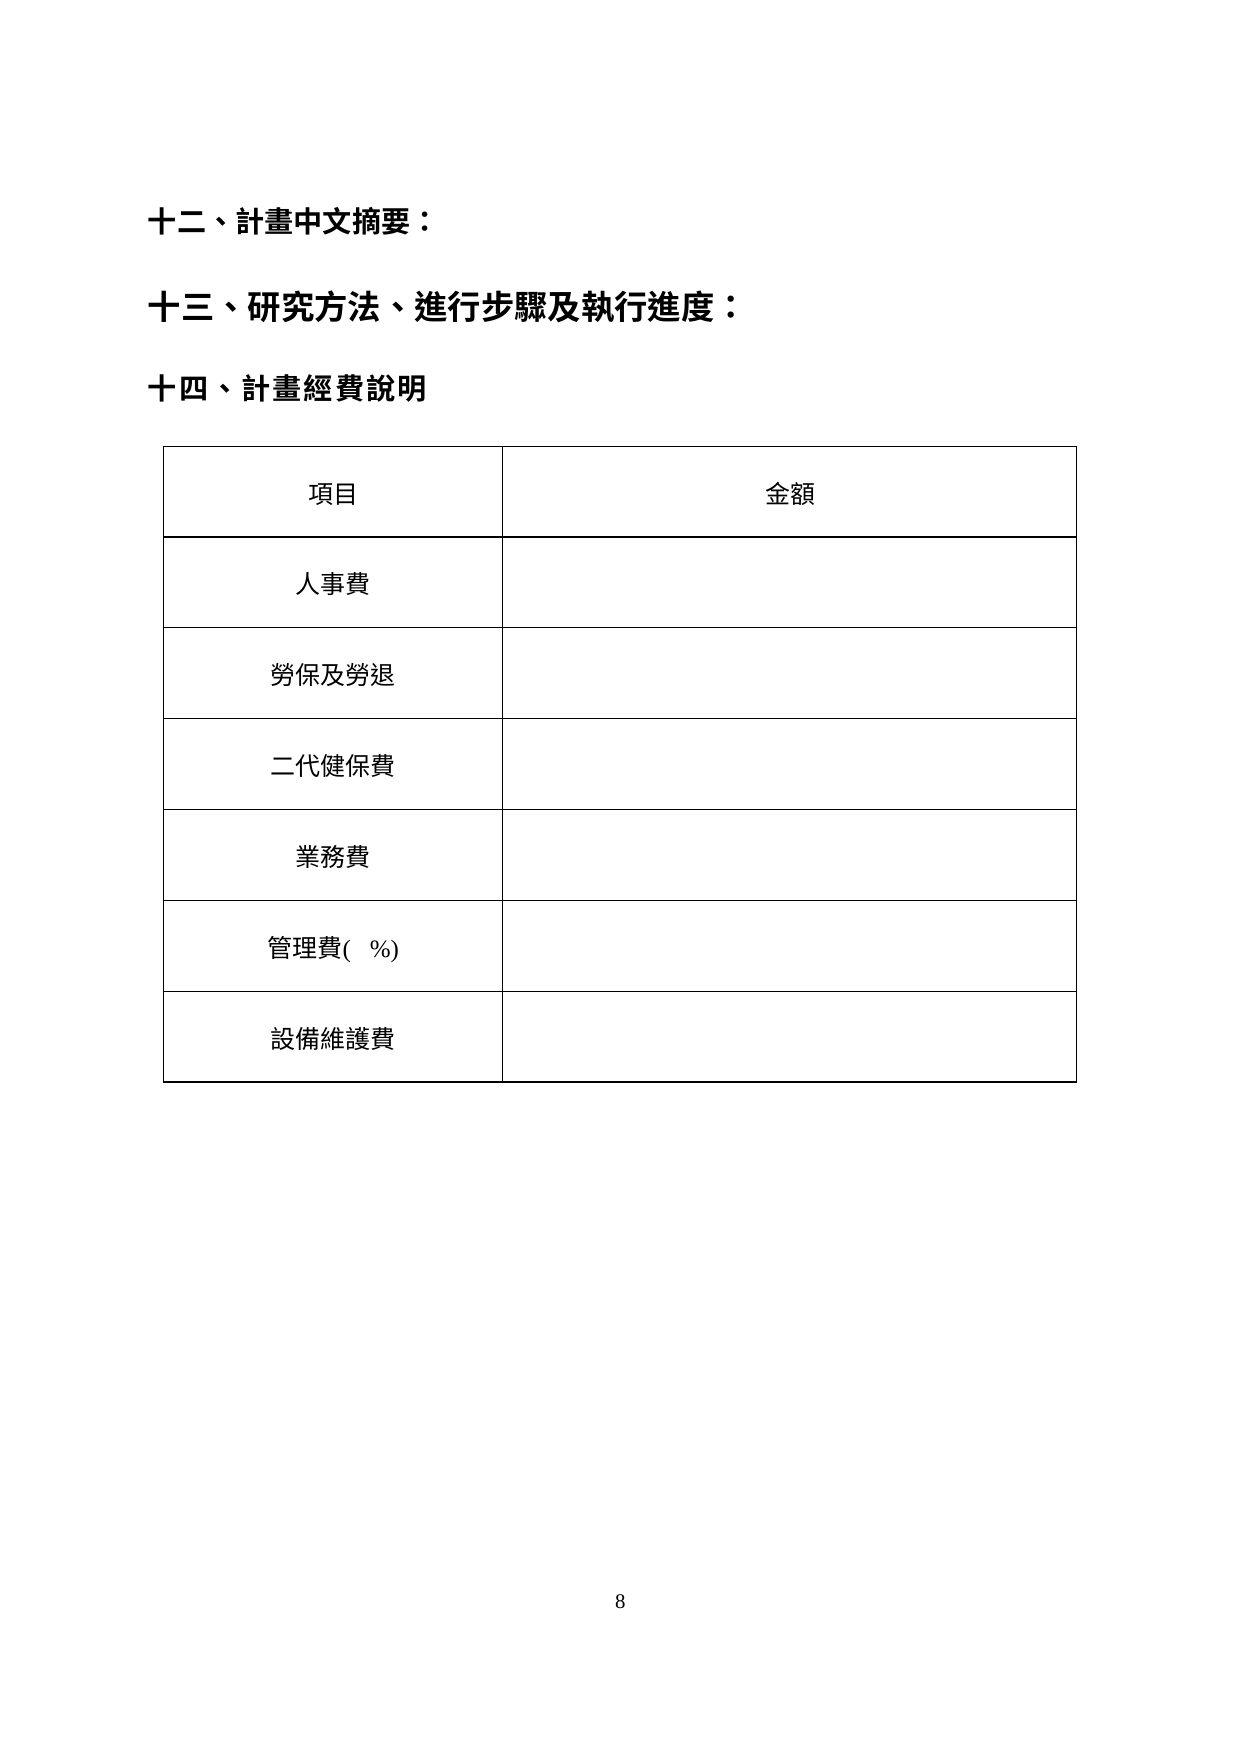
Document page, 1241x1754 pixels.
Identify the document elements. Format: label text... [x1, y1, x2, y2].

text 十四、計畫經費說明 [148, 366, 1092, 408]
table_cell 人事費 [164, 538, 502, 627]
table_cell 業務費 [164, 810, 502, 900]
table_cell 二代健保費 [164, 719, 502, 809]
table_cell [503, 992, 1076, 1081]
text 十三、研究方法、進行步驟及執行進度： [148, 281, 1092, 329]
table_cell [503, 628, 1076, 718]
table_header 金額 [503, 447, 1076, 536]
table_cell [503, 719, 1076, 809]
table_header 項目 [164, 447, 502, 536]
table_cell [503, 901, 1076, 991]
table_cell 勞保及勞退 [164, 628, 502, 718]
table_cell [503, 538, 1076, 627]
table_cell [503, 810, 1076, 900]
table_cell 設備維護費 [164, 992, 502, 1081]
text 十二、計畫中文摘要： [148, 199, 1092, 241]
table_cell 管理費( %) [164, 901, 502, 991]
